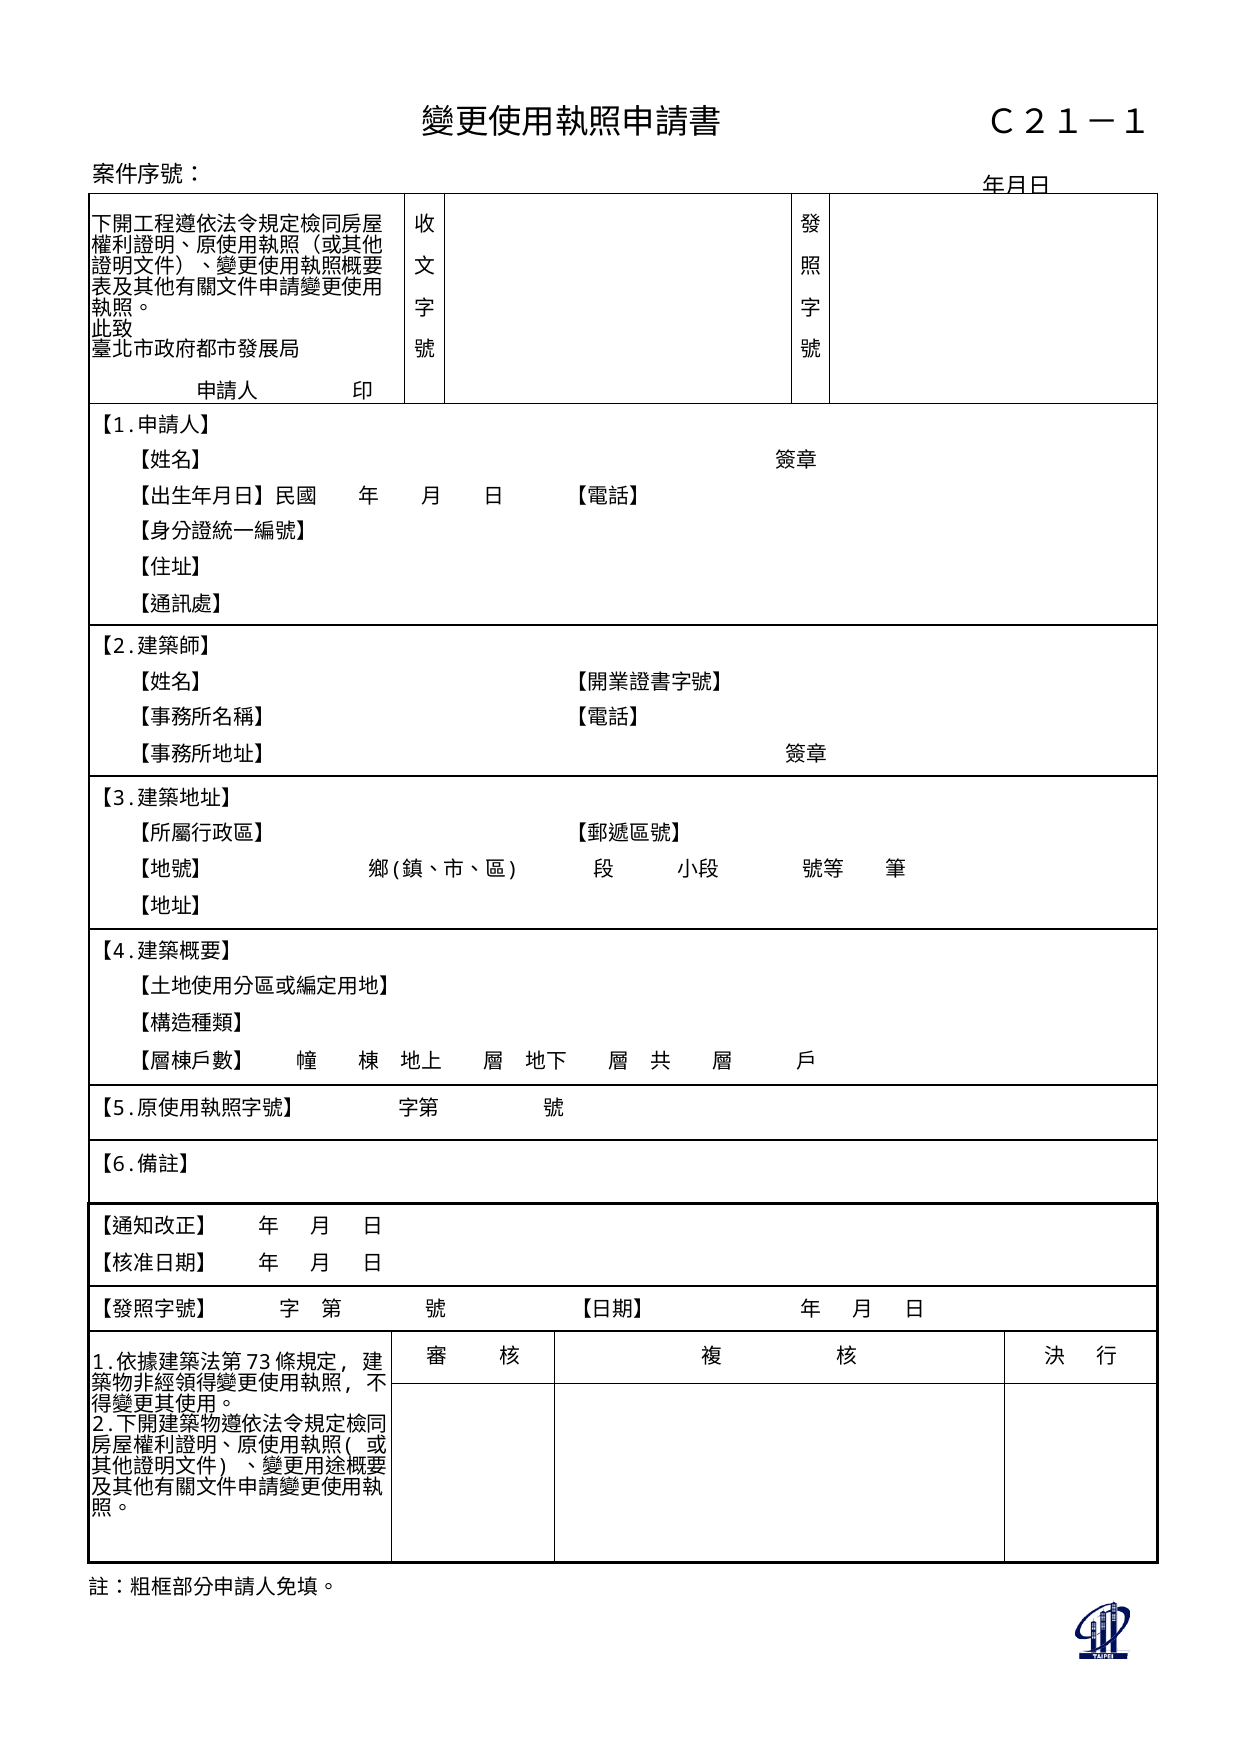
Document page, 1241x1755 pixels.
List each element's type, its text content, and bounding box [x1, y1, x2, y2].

table_cell 1.依據建築法第73條規定, 建築物非經領得變更使用執照, 不得變更其使用。 2.下開建築物遵依法令規定檢同房屋權利證明、原使用執照( 或其他證明文件) 、變更用途概要及其他有關文件申請變更使用執照。 [90, 1332, 391, 1561]
table_cell [392, 1384, 554, 1561]
table_cell 【1.申請人】 【姓名】 簽章 【出生年月日】民國 年 月 日 【電話】 【身分證統一編號】 【住址】 【通訊處】 [90, 404, 1157, 624]
table_cell 【6.備註】 [90, 1141, 1157, 1202]
table_cell [1005, 1384, 1156, 1561]
table_header 變更使用執照申請書 [89, 95, 979, 193]
table_cell 【4.建築概要】 【土地使用分區或編定用地】 【構造種類】 【層棟戶數】 幢 棟 地上 層 地下 層 共 層 戶 [90, 930, 1157, 1084]
table_cell 【3.建築地址】 【所屬行政區】 【郵遞區號】 【地號】 鄉(鎮、市、區) 段 小段 號等 筆 【地址】 [90, 777, 1157, 928]
table_cell 【通知改正】 年 月 日 【核准日期】 年 月 日 [90, 1205, 1156, 1285]
table_cell [830, 194, 1157, 403]
table_cell [445, 194, 791, 403]
text 註：粗框部分申請人免填。 [89, 1564, 1152, 1602]
table_cell 收 文 字 號 [405, 194, 444, 403]
table_cell 複 核 [555, 1332, 1004, 1383]
table_cell 發 照 字 號 [792, 194, 829, 403]
table_cell 【2.建築師】 【姓名】 【開業證書字號】 【事務所名稱】 【電話】 【事務所地址】 簽章 [90, 626, 1157, 775]
table_cell [555, 1384, 1004, 1561]
table_header Ｃ２１－１ [979, 95, 1157, 168]
table_cell 年月日 [979, 168, 1157, 193]
table_cell 審 核 [392, 1332, 554, 1383]
table_cell 下開工程遵依法令規定檢同房屋權利證明、原使用執照（或其他證明文件）、變更使用執照概要表及其他有關文件申請變更使用執照。 此致 臺北市政府都市發展局 申請人 印 [90, 194, 404, 403]
table_cell 【5.原使用執照字號】 字第 號 [90, 1086, 1157, 1139]
table_cell 【發照字號】 字 第 號 【日期】 年 月 日 [90, 1287, 1156, 1330]
table_cell 決 行 [1005, 1332, 1156, 1383]
